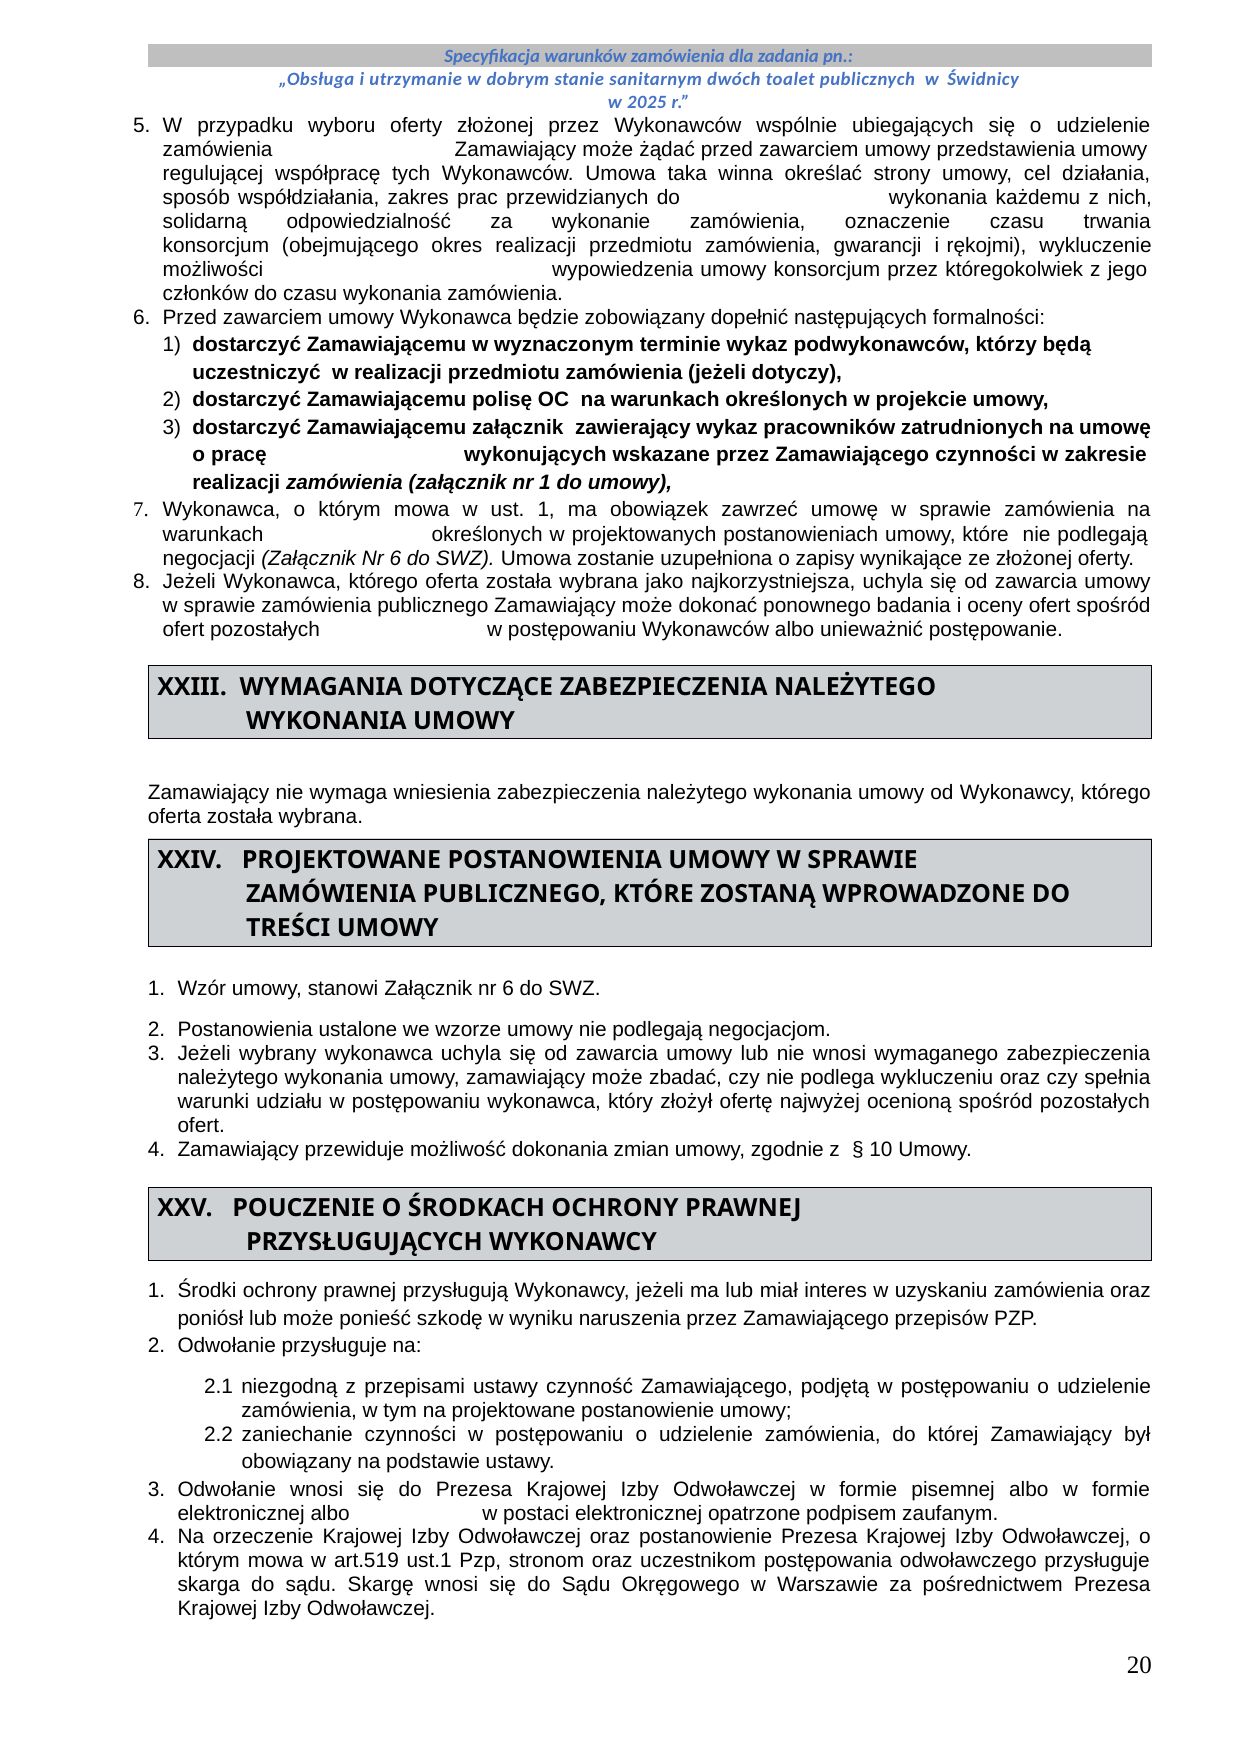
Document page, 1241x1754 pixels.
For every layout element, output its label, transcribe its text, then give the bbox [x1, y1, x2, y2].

list dostarczyć Zamawiającemu polisę OC na warunkach określonych w projekcie umowy, [162, 387, 1152, 411]
list zaniechanie czynności w postępowaniu o udzielenie zamówienia, do której Zamawiający był obowiązany na podstawie ustawy. [204, 1421, 1152, 1473]
subtitle XXIV. PROJEKTOWANE POSTANOWIENIA UMOWY W SPRAWIE ZAMÓWIENIA PUBLICZNEGO, KTÓRE ZOSTANĄ WPROWADZONE DO TREŚCI UMOWY [149, 840, 1151, 946]
list Wzór umowy, stanowi Załącznik nr 6 do SWZ. [148, 976, 1152, 1000]
text uczestniczyć w realizacji przedmiotu zamówienia (jeżeli dotyczy), [192, 360, 1152, 384]
list Jeżeli wybrany wykonawca uchyla się od zawarcia umowy lub nie wnosi wymaganego zabezpieczenia należytego wykonania umowy, zamawiający może zbadać, czy nie podlega wykluczeniu oraz czy spełnia warunki udziału w postępowaniu wykonawca, który złożył ofertę najwyżej ocenioną spośród pozostałych ofert. [148, 1041, 1152, 1136]
list dostarczyć Zamawiającemu załącznik zawierający wykaz pracowników zatrudnionych na umowę o pracę wykonujących wskazane przez Zamawiającego czynności w zakresie realizacji zamówienia (załącznik nr 1 do umowy), [162, 415, 1152, 494]
list Postanowienia ustalone we wzorze umowy nie podlegają negocjacjom. [148, 1017, 1152, 1041]
list Na orzeczenie Krajowej Izby Odwoławczej oraz postanowienie Prezesa Krajowej Izby Odwoławczej, o którym mowa w art.519 ust.1 Pzp, stronom oraz uczestnikom postępowania odwoławczego przysługuje skarga do sądu. Skargę wnosi się do Sądu Okręgowego w Warszawie za pośrednictwem Prezesa Krajowej Izby Odwoławczej. [148, 1524, 1152, 1620]
list Wykonawca, o którym mowa w ust. 1, ma obowiązek zawrzeć umowę w sprawie zamówienia na warunkach określonych w projektowanych postanowieniach umowy, które nie podlegają negocjacji (Załącznik Nr 6 do SWZ). Umowa zostanie uzupełniona o zapisy wynikające ze złożonej oferty. [133, 497, 1152, 569]
list niezgodną z przepisami ustawy czynność Zamawiającego, podjętą w postępowaniu o udzielenie zamówienia, w tym na projektowane postanowienie umowy; [204, 1373, 1152, 1421]
list Przed zawarciem umowy Wykonawca będzie zobowiązany dopełnić następujących formalności: [133, 305, 1152, 329]
list Odwołanie przysługuje na: [148, 1333, 1152, 1357]
list dostarczyć Zamawiającemu w wyznaczonym terminie wykaz podwykonawców, którzy będą [162, 332, 1152, 356]
subtitle XXV. POUCZENIE O ŚRODKACH OCHRONY PRAWNEJ PRZYSŁUGUJĄCYCH WYKONAWCY [149, 1188, 1151, 1260]
list Jeżeli Wykonawca, którego oferta została wybrana jako najkorzystniejsza, uchyla się od zawarcia umowy w sprawie zamówienia publicznego Zamawiający może dokonać ponownego badania i oceny ofert spośród ofert pozostałych w postępowaniu Wykonawców albo unieważnić postępowanie. [133, 569, 1152, 641]
list Środki ochrony prawnej przysługują Wykonawcy, jeżeli ma lub miał interes w uzyskaniu zamówienia oraz poniósł lub może ponieść szkodę w wyniku naruszenia przez Zamawiającego przepisów PZP. [148, 1278, 1152, 1329]
list Zamawiający przewiduje możliwość dokonania zmian umowy, zgodnie z § 10 Umowy. [148, 1136, 1152, 1160]
subtitle XXIII. WYMAGANIA DOTYCZĄCE ZABEZPIECZENIA NALEŻYTEGO WYKONANIA UMOWY [149, 666, 1151, 738]
list W przypadku wyboru oferty złożonej przez Wykonawców wspólnie ubiegających się o udzielenie zamówienia Zamawiający może żądać przed zawarciem umowy przedstawienia umowy regulującej współpracę tych Wykonawców. Umowa taka winna określać strony umowy, cel działania, sposób współdziałania, zakres prac przewidzianych do wykonania każdemu z nich, solidarną odpowiedzialność za wykonanie zamówienia, oznaczenie czasu trwania konsorcjum (obejmującego okres realizacji przedmiotu zamówienia, gwarancji i rękojmi), wykluczenie możliwości wypowiedzenia umowy konsorcjum przez któregokolwiek z jego członków do czasu wykonania zamówienia. [133, 113, 1152, 305]
text Zamawiający nie wymaga wniesienia zabezpieczenia należytego wykonania umowy od Wykonawcy, którego oferta została wybrana. [148, 780, 1152, 828]
list Odwołanie wnosi się do Prezesa Krajowej Izby Odwoławczej w formie pisemnej albo w formie elektronicznej albo w postaci elektronicznej opatrzone podpisem zaufanym. [148, 1476, 1152, 1524]
